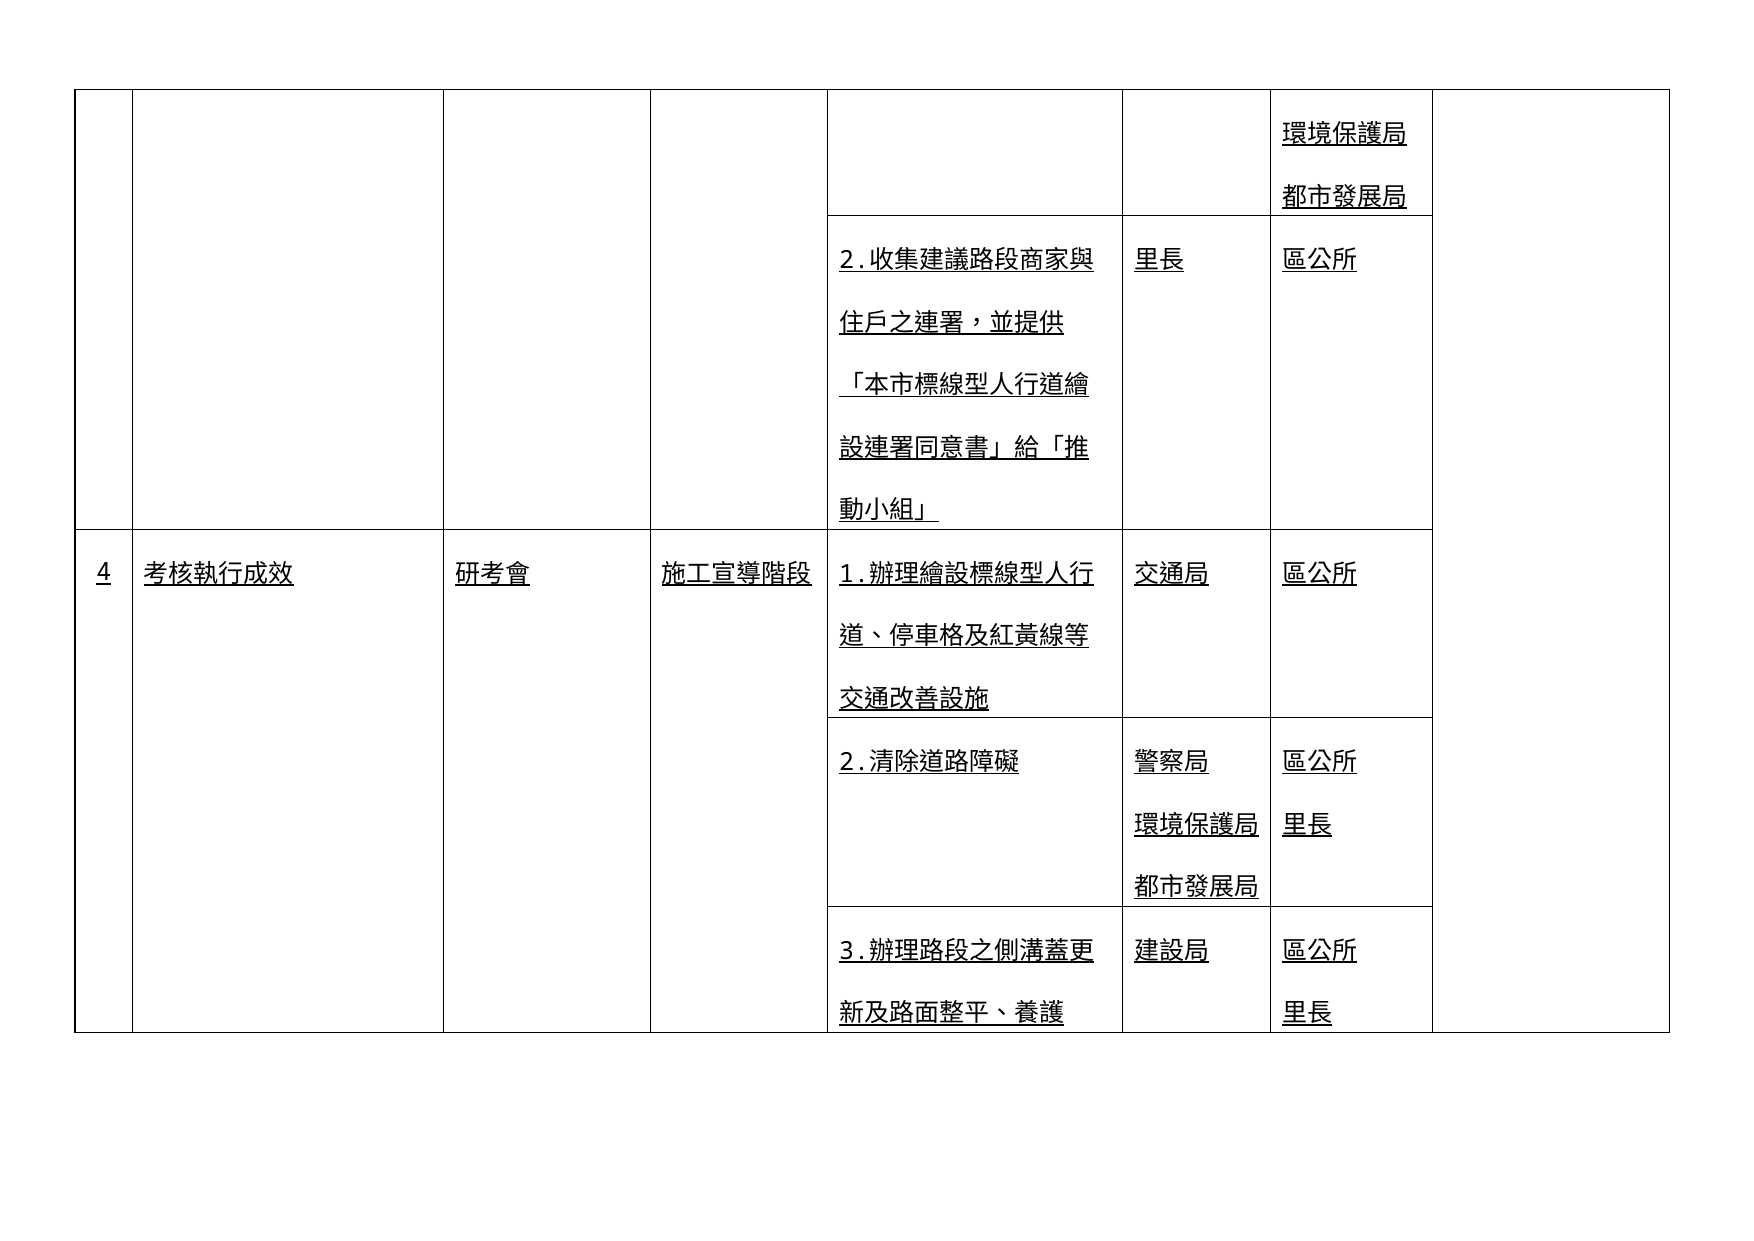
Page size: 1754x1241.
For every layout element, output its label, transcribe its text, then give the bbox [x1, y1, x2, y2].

table_cell 環境保護局 都市發展局 [1271, 90, 1432, 215]
table_cell 區公所 里長 [1271, 718, 1432, 906]
table_cell [828, 90, 1122, 215]
table_cell 區公所 [1271, 530, 1432, 717]
table_cell 2.收集建議路段商家與住戶之連署，並提供「本市標線型人行道繪設連署同意書」給「推動小組」 [828, 216, 1122, 528]
table_cell 區公所 [1271, 216, 1432, 528]
table_cell [444, 90, 650, 528]
table_cell 考核執行成效 [133, 530, 443, 1032]
table_cell 警察局 環境保護局 都市發展局 [1123, 718, 1270, 906]
table_cell 交通局 [1123, 530, 1270, 717]
table_cell [133, 90, 443, 528]
table_cell 2.清除道路障礙 [828, 718, 1122, 906]
table_cell 4 [76, 530, 132, 1032]
table_cell 里長 [1123, 216, 1270, 528]
table_cell 區公所 里長 [1271, 907, 1432, 1032]
table_cell [651, 90, 827, 528]
table_cell [76, 90, 132, 528]
table_cell 1.辦理繪設標線型人行道、停車格及紅黃線等交通改善設施 [828, 530, 1122, 717]
table_cell [1123, 90, 1270, 215]
table_cell 研考會 [444, 530, 650, 1032]
table_cell 施工宣導階段 [651, 530, 827, 1032]
table_cell 建設局 [1123, 907, 1270, 1032]
table_cell 3.辦理路段之側溝蓋更新及路面整平、養護 [828, 907, 1122, 1032]
table_cell [1433, 90, 1669, 1032]
